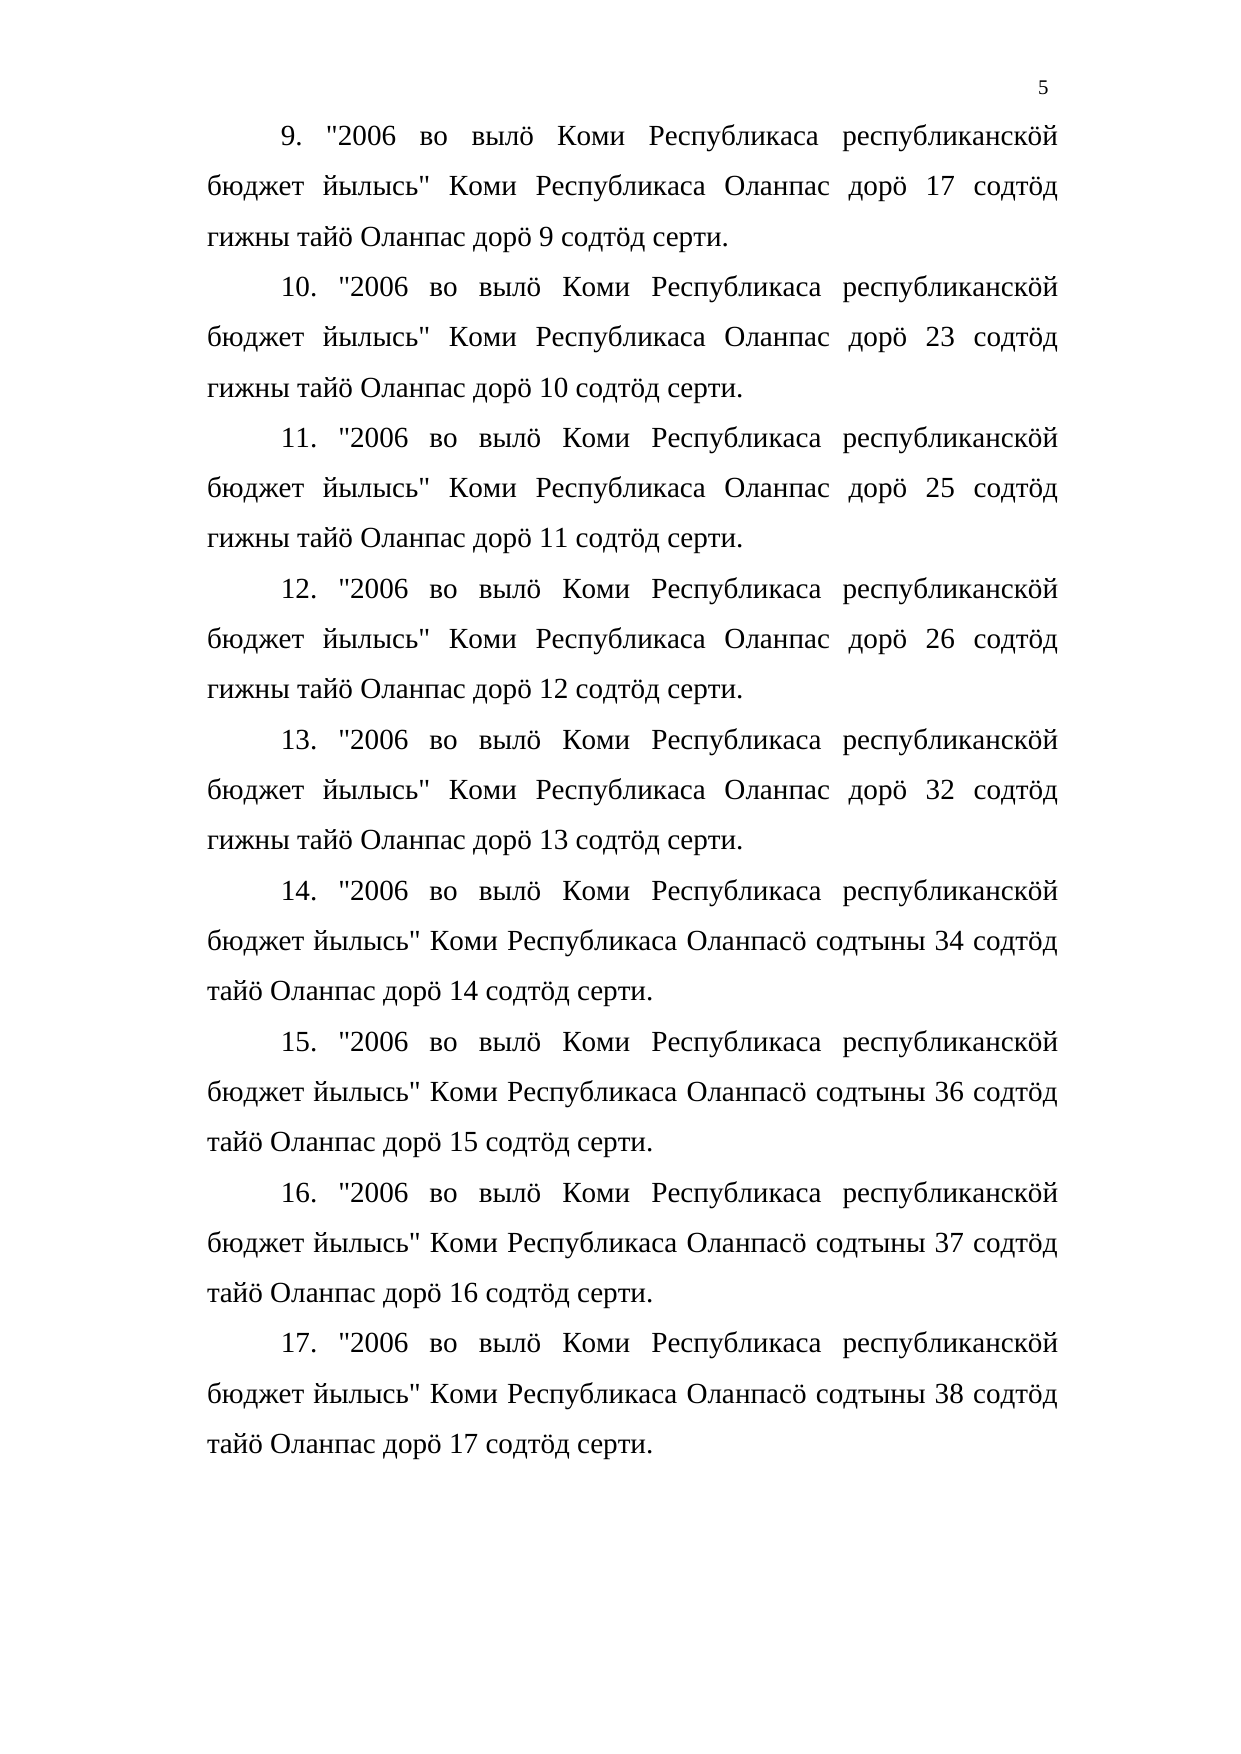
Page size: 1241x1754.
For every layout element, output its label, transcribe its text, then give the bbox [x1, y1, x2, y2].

text 13. "2006 во вылö Коми Республикаса республиканскöй бюджет йылысь" Коми Республикаса Оланпас дорö 32 содтöд гижны тайö Оланпас дорö 13 содтöд серти. [207, 722, 1058, 856]
text 11. "2006 во вылö Коми Республикаса республиканскöй бюджет йылысь" Коми Республикаса Оланпас дорö 25 содтöд гижны тайö Оланпас дорö 11 содтöд серти. [207, 420, 1058, 554]
text 14. "2006 во вылö Коми Республикаса республиканскöй бюджет йылысь" Коми Республикаса Оланпасö содтыны 34 содтöд тайö Оланпас дорö 14 содтöд серти. [207, 873, 1058, 1007]
text 10. "2006 во вылö Коми Республикаса республиканскöй бюджет йылысь" Коми Республикаса Оланпас дорö 23 содтöд гижны тайö Оланпас дорö 10 содтöд серти. [207, 269, 1058, 403]
text 17. "2006 во вылö Коми Республикаса республиканскöй бюджет йылысь" Коми Республикаса Оланпасö содтыны 38 содтöд тайö Оланпас дорö 17 содтöд серти. [207, 1326, 1058, 1460]
text 15. "2006 во вылö Коми Республикаса республиканскöй бюджет йылысь" Коми Республикаса Оланпасö содтыны 36 содтöд тайö Оланпас дорö 15 содтöд серти. [207, 1024, 1058, 1158]
text 12. "2006 во вылö Коми Республикаса республиканскöй бюджет йылысь" Коми Республикаса Оланпас дорö 26 содтöд гижны тайö Оланпас дорö 12 содтöд серти. [207, 571, 1058, 705]
text 16. "2006 во вылö Коми Республикаса республиканскöй бюджет йылысь" Коми Республикаса Оланпасö содтыны 37 содтöд тайö Оланпас дорö 16 содтöд серти. [207, 1175, 1058, 1309]
text 9. "2006 во вылö Коми Республикаса республиканскöй бюджет йылысь" Коми Республикаса Оланпас дорö 17 содтöд гижны тайö Оланпас дорö 9 содтöд серти. [207, 118, 1058, 252]
